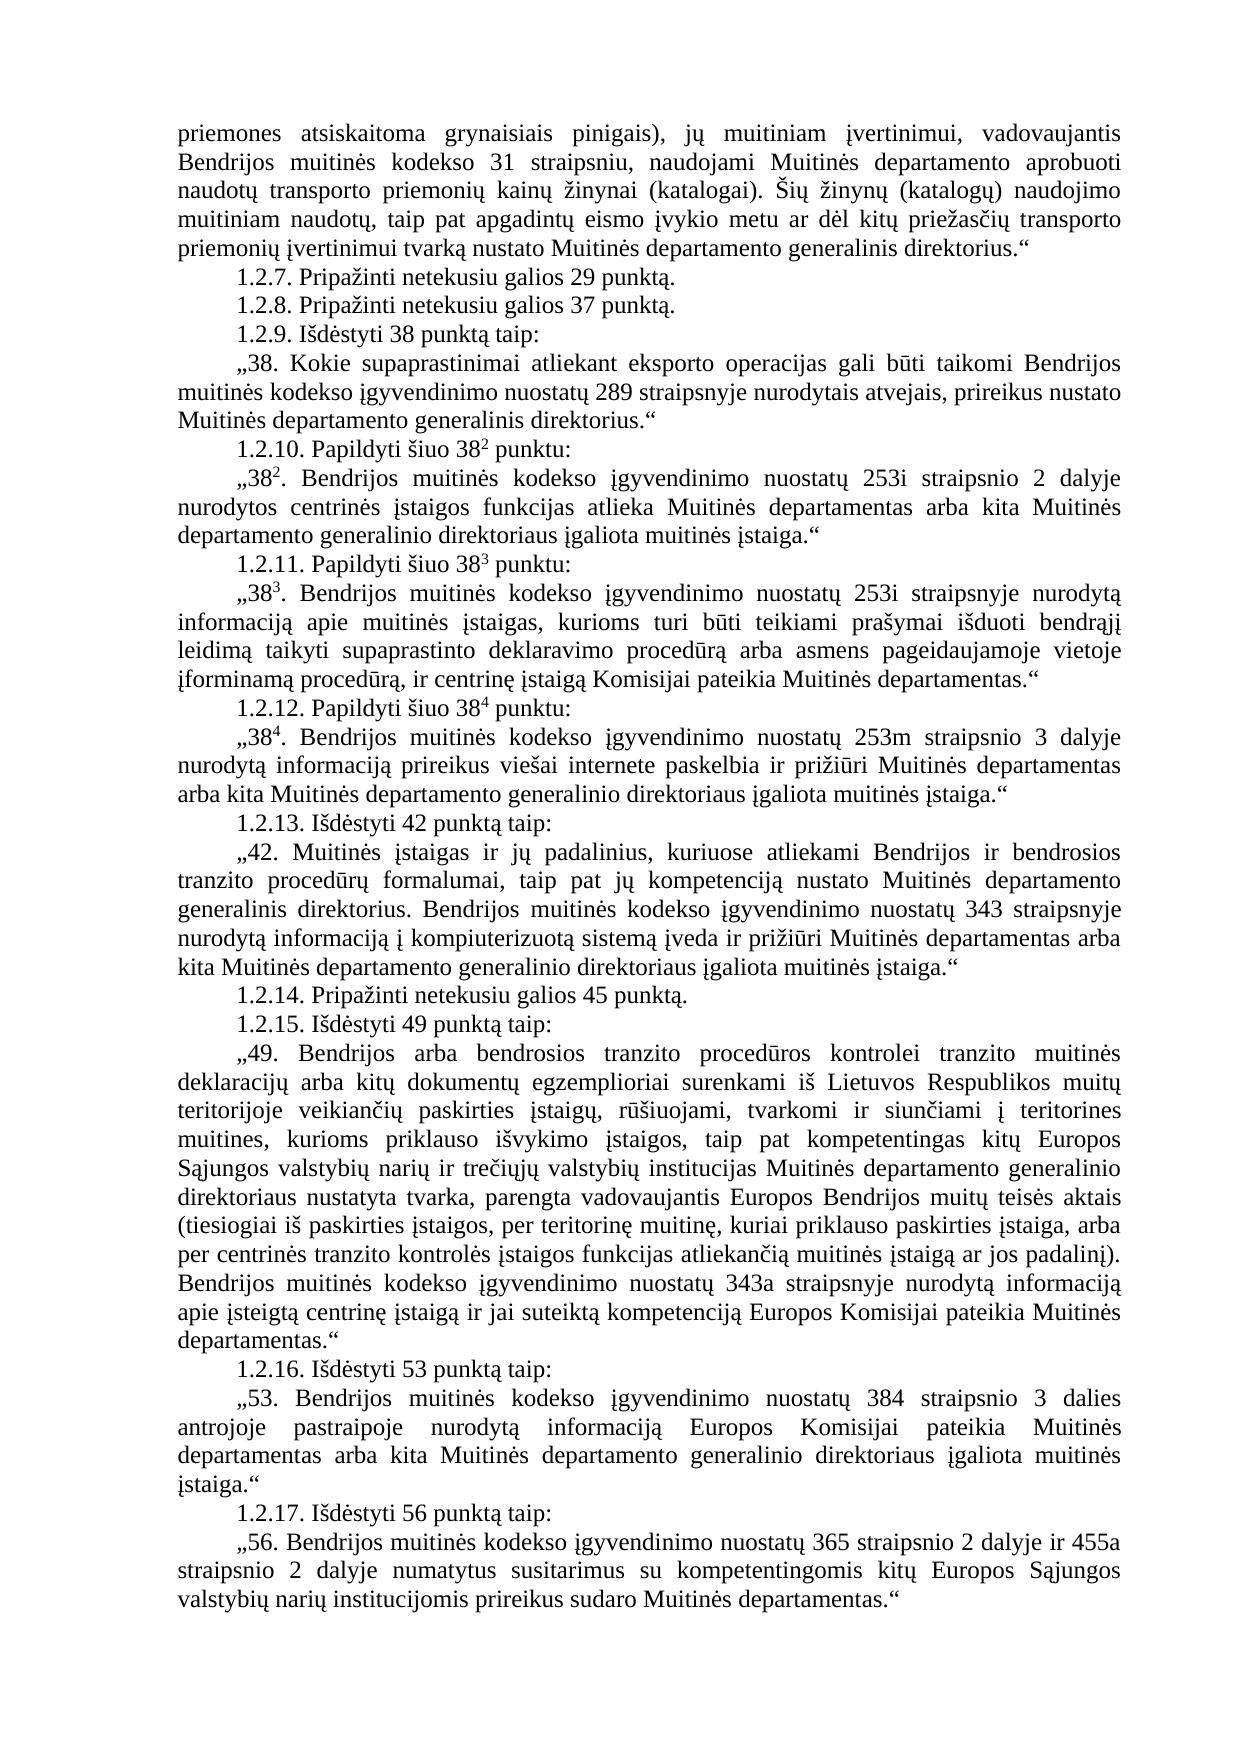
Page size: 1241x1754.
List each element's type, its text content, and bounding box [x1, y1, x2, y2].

text 1.2.13. Išdėstyti 42 punktą taip: [177, 808, 1122, 837]
text 1.2.14. Pripažinti netekusiu galios 45 punktą. [177, 981, 1122, 1009]
text „38. Kokie supaprastinimai atliekant eksporto operacijas gali būti taikomi Bendrijos muitinės kodekso įgyvendinimo nuostatų 289 straipsnyje nurodytais atvejais, prireikus nustato Muitinės departamento generalinis direktorius.“ [177, 348, 1122, 434]
text 1.2.8. Pripažinti netekusiu galios 37 punktą. [177, 291, 1122, 319]
text „382. Bendrijos muitinės kodekso įgyvendinimo nuostatų 253i straipsnio 2 dalyje nurodytos centrinės įstaigos funkcijas atlieka Muitinės departamentas arba kita Muitinės departamento generalinio direktoriaus įgaliota muitinės įstaiga.“ [177, 463, 1122, 549]
text 1.2.17. Išdėstyti 56 punktą taip: [177, 1498, 1122, 1527]
text 1.2.11. Papildyti šiuo 383 punktu: [177, 549, 1122, 578]
text 1.2.9. Išdėstyti 38 punktą taip: [177, 319, 1122, 348]
text 1.2.12. Papildyti šiuo 384 punktu: [177, 693, 1122, 722]
text „383. Bendrijos muitinės kodekso įgyvendinimo nuostatų 253i straipsnyje nurodytą informaciją apie muitinės įstaigas, kurioms turi būti teikiami prašymai išduoti bendrąjį leidimą taikyti supaprastinto deklaravimo procedūrą arba asmens pageidaujamoje vietoje įforminamą procedūrą, ir centrinę įstaigą Komisijai pateikia Muitinės departamentas.“ [177, 578, 1122, 693]
text „49. Bendrijos arba bendrosios tranzito procedūros kontrolei tranzito muitinės deklaracijų arba kitų dokumentų egzemplioriai surenkami iš Lietuvos Respublikos muitų teritorijoje veikiančių paskirties įstaigų, rūšiuojami, tvarkomi ir siunčiami į teritorines muitines, kurioms priklauso išvykimo įstaigos, taip pat kompetentingas kitų Europos Sąjungos valstybių narių ir trečiųjų valstybių institucijas Muitinės departamento generalinio direktoriaus nustatyta tvarka, parengta vadovaujantis Europos Bendrijos muitų teisės aktais (tiesiogiai iš paskirties įstaigos, per teritorinę muitinę, kuriai priklauso paskirties įstaiga, arba per centrinės tranzito kontrolės įstaigos funkcijas atliekančią muitinės įstaigą ar jos padalinį). Bendrijos muitinės kodekso įgyvendinimo nuostatų 343a straipsnyje nurodytą informaciją apie įsteigtą centrinę įstaigą ir jai suteiktą kompetenciją Europos Komisijai pateikia Muitinės departamentas.“ [177, 1038, 1122, 1354]
text „42. Muitinės įstaigas ir jų padalinius, kuriuose atliekami Bendrijos ir bendrosios tranzito procedūrų formalumai, taip pat jų kompetenciją nustato Muitinės departamento generalinis direktorius. Bendrijos muitinės kodekso įgyvendinimo nuostatų 343 straipsnyje nurodytą informaciją į kompiuterizuotą sistemą įveda ir prižiūri Muitinės departamentas arba kita Muitinės departamento generalinio direktoriaus įgaliota muitinės įstaiga.“ [177, 837, 1122, 981]
text 1.2.10. Papildyti šiuo 382 punktu: [177, 434, 1122, 463]
text 1.2.7. Pripažinti netekusiu galios 29 punktą. [177, 262, 1122, 291]
text „56. Bendrijos muitinės kodekso įgyvendinimo nuostatų 365 straipsnio 2 dalyje ir 455a straipsnio 2 dalyje numatytus susitarimus su kompetentingomis kitų Europos Sąjungos valstybių narių institucijomis prireikus sudaro Muitinės departamentas.“ [177, 1527, 1122, 1613]
text „384. Bendrijos muitinės kodekso įgyvendinimo nuostatų 253m straipsnio 3 dalyje nurodytą informaciją prireikus viešai internete paskelbia ir prižiūri Muitinės departamentas arba kita Muitinės departamento generalinio direktoriaus įgaliota muitinės įstaiga.“ [177, 722, 1122, 808]
text 1.2.15. Išdėstyti 49 punktą taip: [177, 1009, 1122, 1038]
text priemones atsiskaitoma grynaisiais pinigais), jų muitiniam įvertinimui, vadovaujantis Bendrijos muitinės kodekso 31 straipsniu, naudojami Muitinės departamento aprobuoti naudotų transporto priemonių kainų žinynai (katalogai). Šių žinynų (katalogų) naudojimo muitiniam naudotų, taip pat apgadintų eismo įvykio metu ar dėl kitų priežasčių transporto priemonių įvertinimui tvarką nustato Muitinės departamento generalinis direktorius.“ [177, 118, 1122, 262]
text „53. Bendrijos muitinės kodekso įgyvendinimo nuostatų 384 straipsnio 3 dalies antrojoje pastraipoje nurodytą informaciją Europos Komisijai pateikia Muitinės departamentas arba kita Muitinės departamento generalinio direktoriaus įgaliota muitinės įstaiga.“ [177, 1383, 1122, 1498]
text 1.2.16. Išdėstyti 53 punktą taip: [177, 1354, 1122, 1383]
